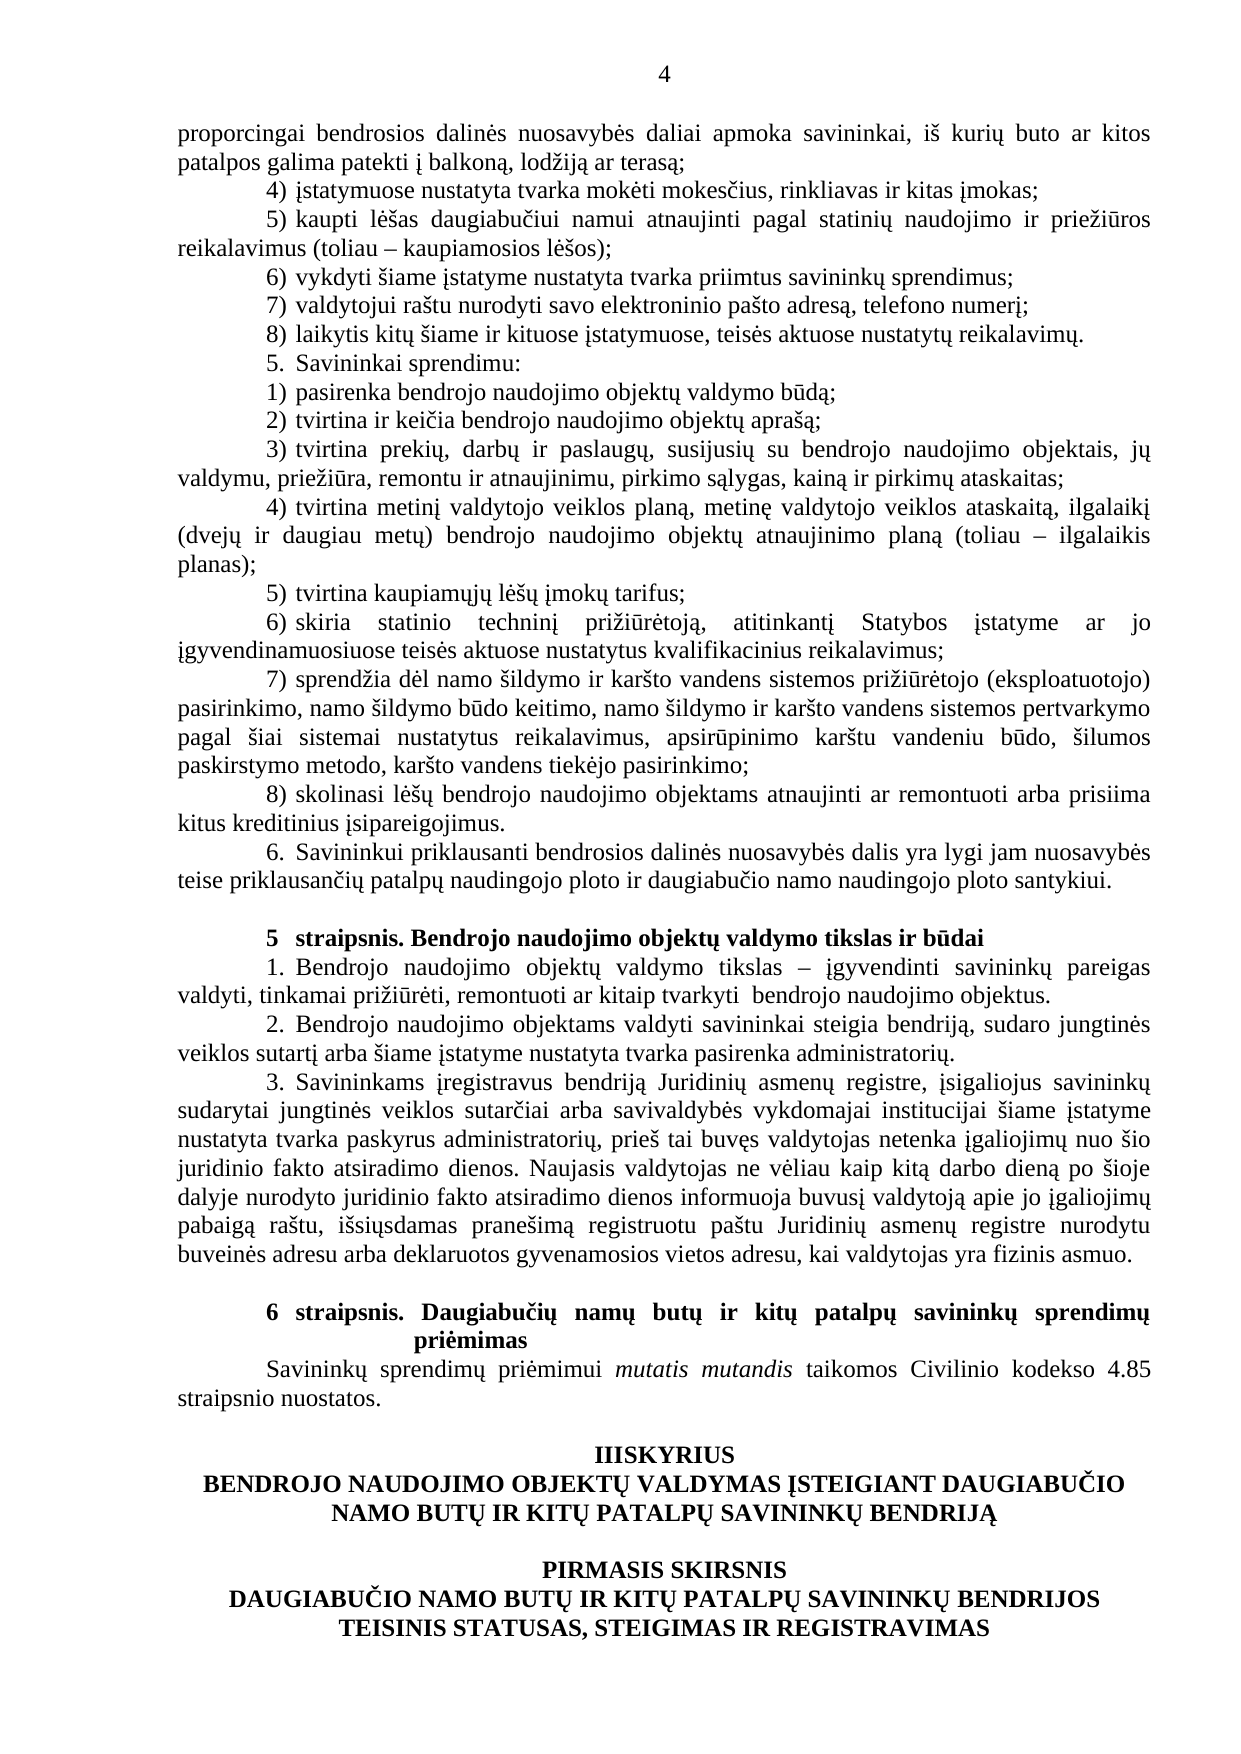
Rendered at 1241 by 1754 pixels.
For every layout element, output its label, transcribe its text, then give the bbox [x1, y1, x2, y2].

text 4) tvirtina metinį valdytojo veiklos planą, metinę valdytojo veiklos ataskaitą, ilgalaikį (dvejų ir daugiau metų) bendrojo naudojimo objektų atnaujinimo planą (toliau – ilgalaikis planas); [177, 492, 1152, 578]
text 2. Bendrojo naudojimo objektams valdyti savininkai steigia bendriją, sudaro jungtinės veiklos sutartį arba šiame įstatyme nustatyta tvarka pasirenka administratorių. [177, 1009, 1152, 1067]
text proporcingai bendrosios dalinės nuosavybės daliai apmoka savininkai, iš kurių buto ar kitos patalpos galima patekti į balkoną, lodžiją ar terasą; [177, 118, 1152, 176]
text 1. Bendrojo naudojimo objektų valdymo tikslas – įgyvendinti savininkų pareigas valdyti, tinkamai prižiūrėti, remontuoti ar kitaip tvarkyti bendrojo naudojimo objektus. [177, 952, 1152, 1009]
text III SKYRIUS [177, 1441, 1152, 1469]
text 3) tvirtina prekių, darbų ir paslaugų, susijusių su bendrojo naudojimo objektais, jų valdymu, priežiūra, remontu ir atnaujinimu, pirkimo sąlygas, kainą ir pirkimų ataskaitas; [177, 434, 1152, 492]
text 7) valdytojui raštu nurodyti savo elektroninio pašto adresą, telefono numerį; [177, 291, 1152, 319]
text 7) sprendžia dėl namo šildymo ir karšto vandens sistemos prižiūrėtojo (eksploatuotojo) pasirinkimo, namo šildymo būdo keitimo, namo šildymo ir karšto vandens sistemos pertvarkymo pagal šiai sistemai nustatytus reikalavimus, apsirūpinimo karštu vandeniu būdo, šilumos paskirstymo metodo, karšto vandens tiekėjo pasirinkimo; [177, 664, 1152, 779]
text 6 straipsnis. Daugiabučių namų butų ir kitų patalpų savininkų sprendimų priėmimas [266, 1297, 1152, 1354]
text 2) tvirtina ir keičia bendrojo naudojimo objektų aprašą; [177, 406, 1152, 434]
text 6) skiria statinio techninį prižiūrėtoją, atitinkantį Statybos įstatyme ar jo įgyvendinamuosiuose teisės aktuose nustatytus kvalifikacinius reikalavimus; [177, 607, 1152, 664]
text 8) laikytis kitų šiame ir kituose įstatymuose, teisės aktuose nustatytų reikalavimų. [177, 319, 1152, 348]
text 5) kaupti lėšas daugiabučiui namui atnaujinti pagal statinių naudojimo ir priežiūros reikalavimus (toliau – kaupiamosios lėšos); [177, 204, 1152, 262]
text 3. Savininkams įregistravus bendriją Juridinių asmenų registre, įsigaliojus savininkų sudarytai jungtinės veiklos sutarčiai arba savivaldybės vykdomajai institucijai šiame įstatyme nustatyta tvarka paskyrus administratorių, prieš tai buvęs valdytojas netenka įgaliojimų nuo šio juridinio fakto atsiradimo dienos. Naujasis valdytojas ne vėliau kaip kitą darbo dieną po šioje dalyje nurodyto juridinio fakto atsiradimo dienos informuoja buvusį valdytoją apie jo įgaliojimų pabaigą raštu, išsiųsdamas pranešimą registruotu paštu Juridinių asmenų registre nurodytu buveinės adresu arba deklaruotos gyvenamosios vietos adresu, kai valdytojas yra fizinis asmuo. [177, 1067, 1152, 1268]
text 6) vykdyti šiame įstatyme nustatyta tvarka priimtus savininkų sprendimus; [177, 262, 1152, 291]
text 5. Savininkai sprendimu: [177, 348, 1152, 377]
text Savininkų sprendimų priėmimui mutatis mutandis taikomos Civilinio kodekso 4.85 straipsnio nuostatos. [177, 1354, 1152, 1412]
text 4) įstatymuose nustatyta tvarka mokėti mokesčius, rinkliavas ir kitas įmokas; [177, 176, 1152, 204]
text 5) tvirtina kaupiamųjų lėšų įmokų tarifus; [177, 578, 1152, 607]
text 1) pasirenka bendrojo naudojimo objektų valdymo būdą; [177, 377, 1152, 406]
text 6. Savininkui priklausanti bendrosios dalinės nuosavybės dalis yra lygi jam nuosavybės teise priklausančių patalpų naudingojo ploto ir daugiabučio namo naudingojo ploto santykiui. [177, 837, 1152, 894]
text 5 straipsnis. Bendrojo naudojimo objektų valdymo tikslas ir būdai [266, 923, 1152, 952]
text BENDROJO NAUDOJIMO OBJEKTŲ VALDYMAS ĮSTEIGIANT Daugiabučio namo butų ir kitų patalpų savininkų BendrijĄ [177, 1469, 1152, 1527]
text PIRMASIS SKIRSNIS [177, 1556, 1152, 1584]
text Daugiabučio namo butų ir kitų patalpų savininkų BENDRIJOS TEISINIS STATUSAS, STEIGIMAS IR REGISTRAVIMAS [177, 1584, 1152, 1642]
text 8) skolinasi lėšų bendrojo naudojimo objektams atnaujinti ar remontuoti arba prisiima kitus kreditinius įsipareigojimus. [177, 779, 1152, 837]
